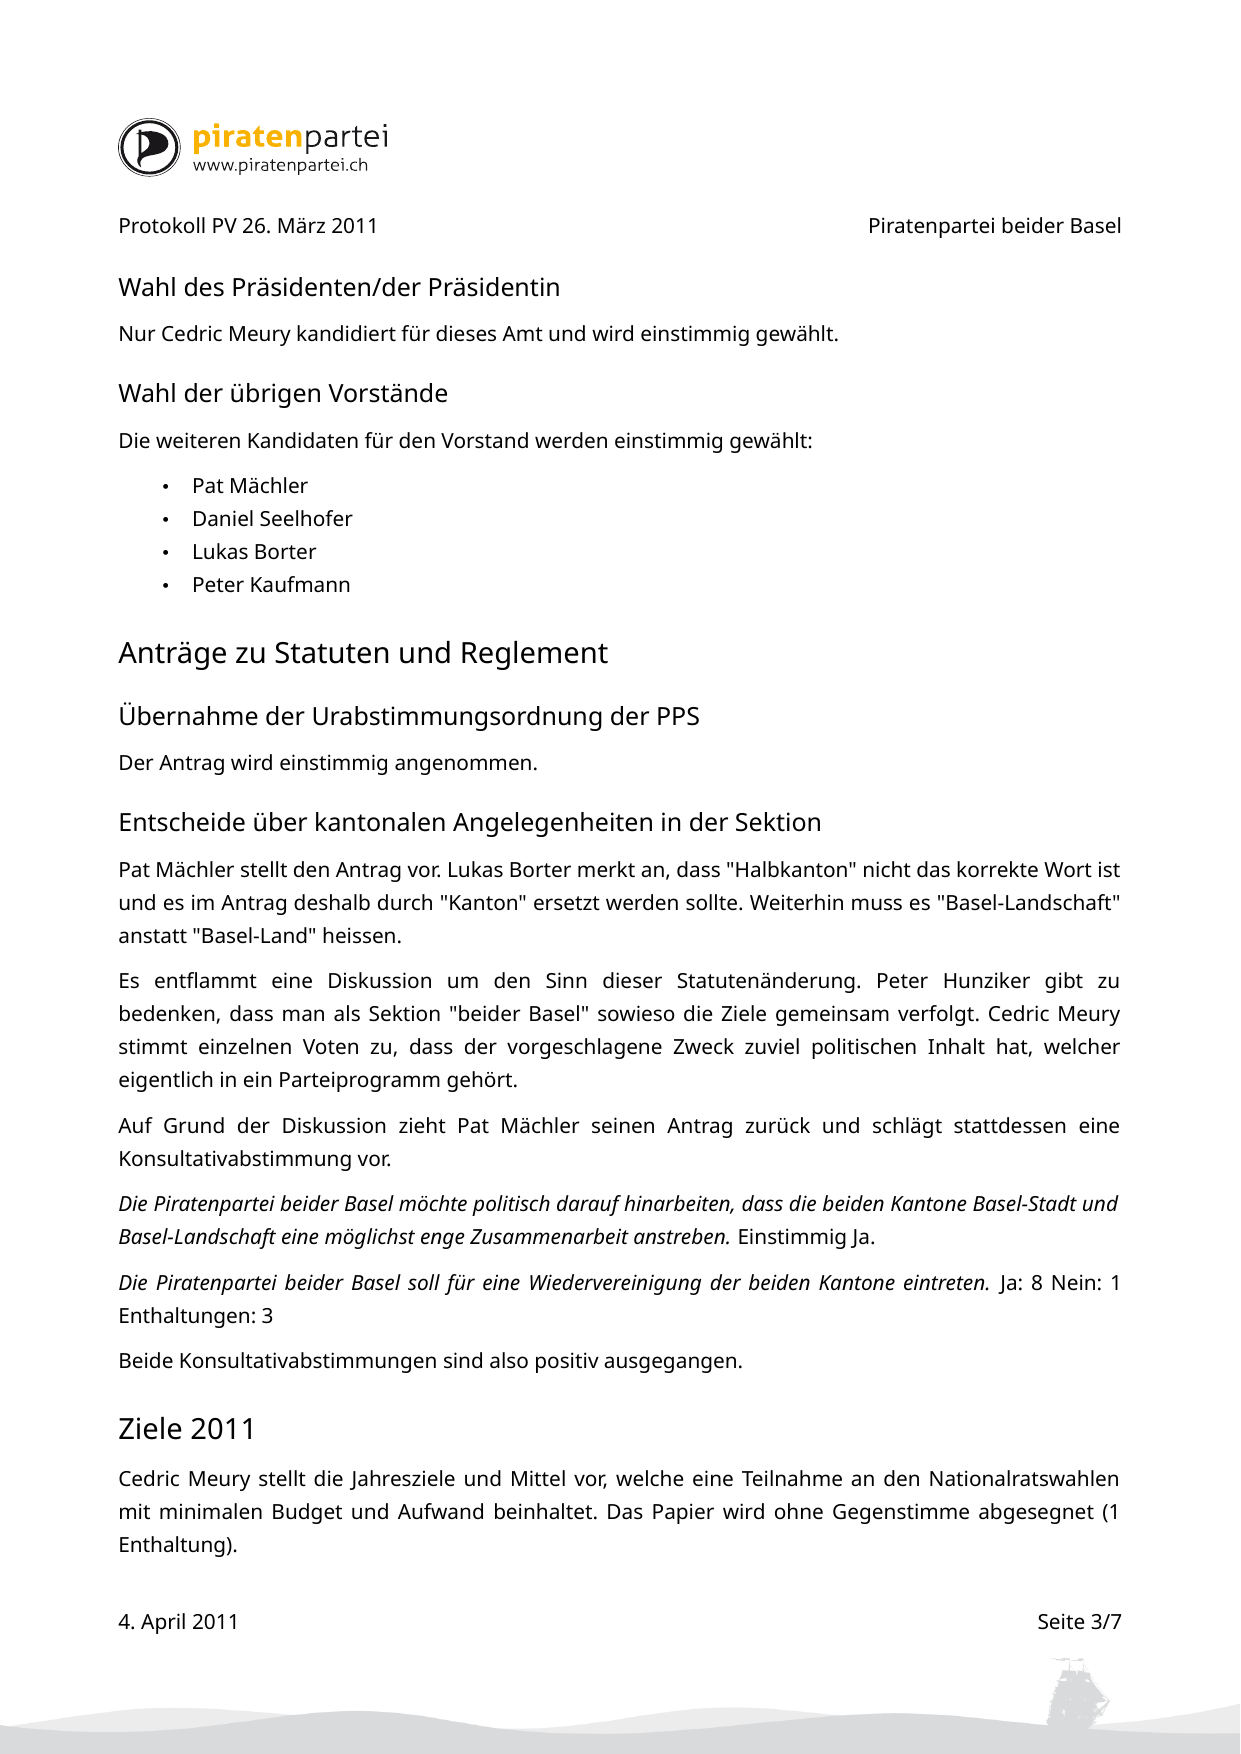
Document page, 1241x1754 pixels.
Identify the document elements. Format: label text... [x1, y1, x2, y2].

list Daniel Seelhofer [162, 500, 1122, 533]
subtitle Wahl des Präsidenten/der Präsidentin [118, 269, 1122, 303]
text Auf Grund der Diskussion zieht Pat Mächler seinen Antrag zurück und schlägt stattdessen eine Konsultativabstimmung vor. [118, 1106, 1122, 1172]
text Pat Mächler stellt den Antrag vor. Lukas Borter merkt an, dass "Halbkanton" nicht das korrekte Wort ist und es im Antrag deshalb durch "Kanton" ersetzt werden sollte. Weiterhin muss es "Basel-Landschaft" anstatt "Basel-Land" heissen. [118, 850, 1122, 949]
subtitle Übernahme der Urabstimmungsordnung der PPS [118, 698, 1122, 732]
text Cedric Meury stellt die Jahresziele und Mittel vor, welche eine Teilnahme an den Nationalratswahlen mit minimalen Budget und Aufwand beinhaltet. Das Papier wird ohne Gegenstimme abgesegnet (1 Enthaltung). [118, 1459, 1122, 1558]
text Der Antrag wird einstimmig angenommen. [118, 744, 1122, 777]
text Die Piratenpartei beider Basel soll für eine Wiedervereinigung der beiden Kantone eintreten. Ja: 8 Nein: 1 Enthaltungen: 3 [118, 1263, 1122, 1329]
text Beide Konsultativabstimmungen sind also positiv ausgegangen. [118, 1342, 1122, 1375]
text Die weiteren Kandidaten für den Vorstand werden einstimmig gewählt: [118, 421, 1122, 454]
text Die Piratenpartei beider Basel möchte politisch darauf hinarbeiten, dass die beiden Kantone Basel-Stadt und Basel-Landschaft eine möglichst enge Zusammenarbeit anstreben. Einstimmig Ja. [118, 1185, 1122, 1251]
list Pat Mächler [162, 467, 1122, 500]
subtitle Ziele 2011 [118, 1408, 1122, 1448]
text Es entflammt eine Diskussion um den Sinn dieser Statutenänderung. Peter Hunziker gibt zu bedenken, dass man als Sektion "beider Basel" sowieso die Ziele gemeinsam verfolgt. Cedric Meury stimmt einzelnen Voten zu, dass der vorgeschlagene Zweck zuviel politischen Inhalt hat, welcher eigentlich in ein Parteiprogramm gehört. [118, 962, 1122, 1094]
list Lukas Borter [162, 533, 1122, 566]
picture [0, 1658, 1241, 1754]
subtitle Wahl der übrigen Vorstände [118, 375, 1122, 409]
text Nur Cedric Meury kandidiert für dieses Amt und wird einstimmig gewählt. [118, 315, 1122, 348]
list Peter Kaufmann [162, 566, 1122, 599]
subtitle Entscheide über kantonalen Angelegenheiten in der Sektion [118, 804, 1122, 838]
subtitle Anträge zu Statuten und Reglement [118, 632, 1122, 672]
